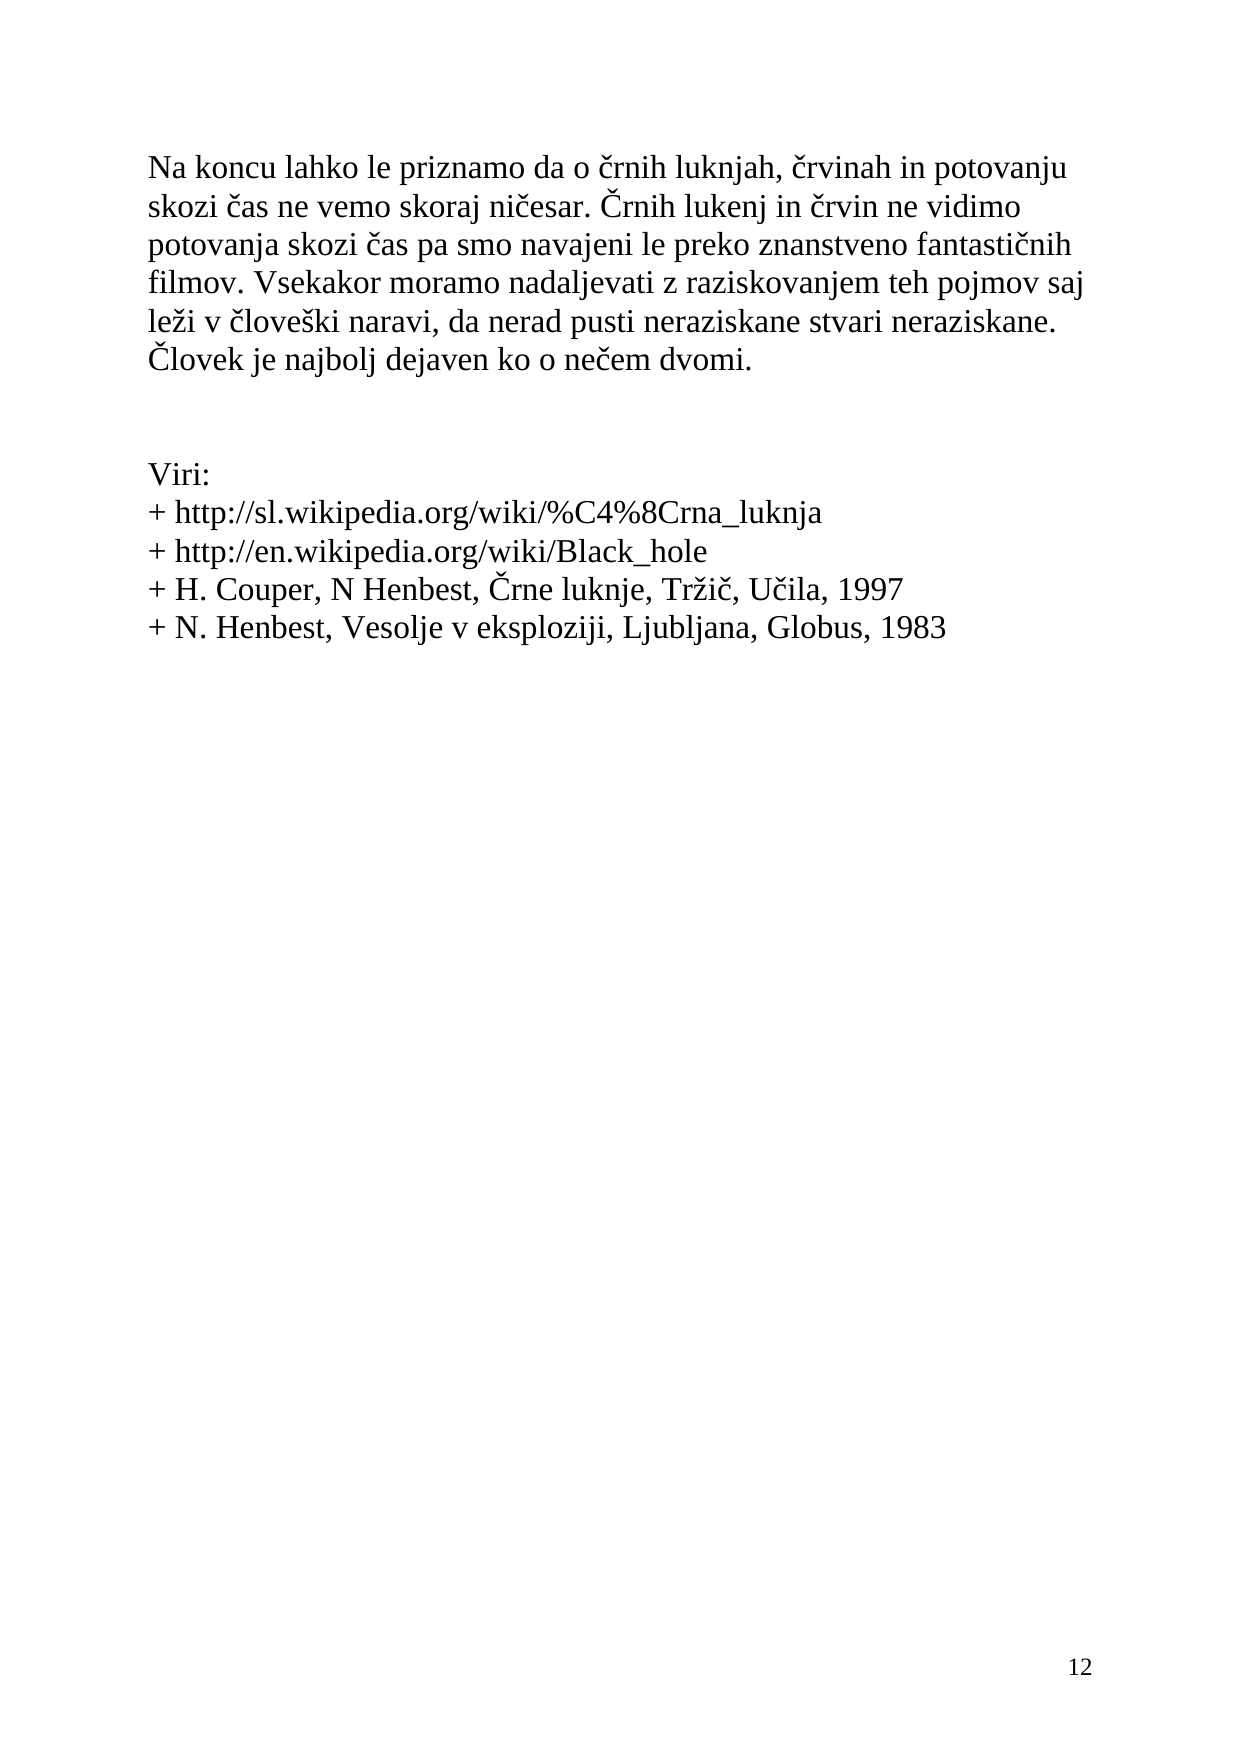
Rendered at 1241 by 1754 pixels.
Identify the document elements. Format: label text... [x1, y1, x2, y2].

text + http://en.wikipedia.org/wiki/Black_hole [148, 531, 1093, 569]
text + N. Henbest, Vesolje v eksploziji, Ljubljana, Globus, 1983 [148, 608, 1093, 646]
text + http://sl.wikipedia.org/wiki/%C4%8Crna_luknja [148, 493, 1093, 531]
text + H. Couper, N Henbest, Črne luknje, Tržič, Učila, 1997 [148, 569, 1093, 608]
text Viri: [148, 454, 1093, 493]
text Na koncu lahko le priznamo da o črnih luknjah, črvinah in potovanju skozi čas ne vemo skoraj ničesar. Črnih lukenj in črvin ne vidimo potovanja skozi čas pa smo navajeni le preko znanstveno fantastičnih filmov. Vsekakor moramo nadaljevati z raziskovanjem teh pojmov saj leži v človeški naravi, da nerad pusti neraziskane stvari neraziskane. Človek je najbolj dejaven ko o nečem dvomi. [148, 148, 1093, 378]
